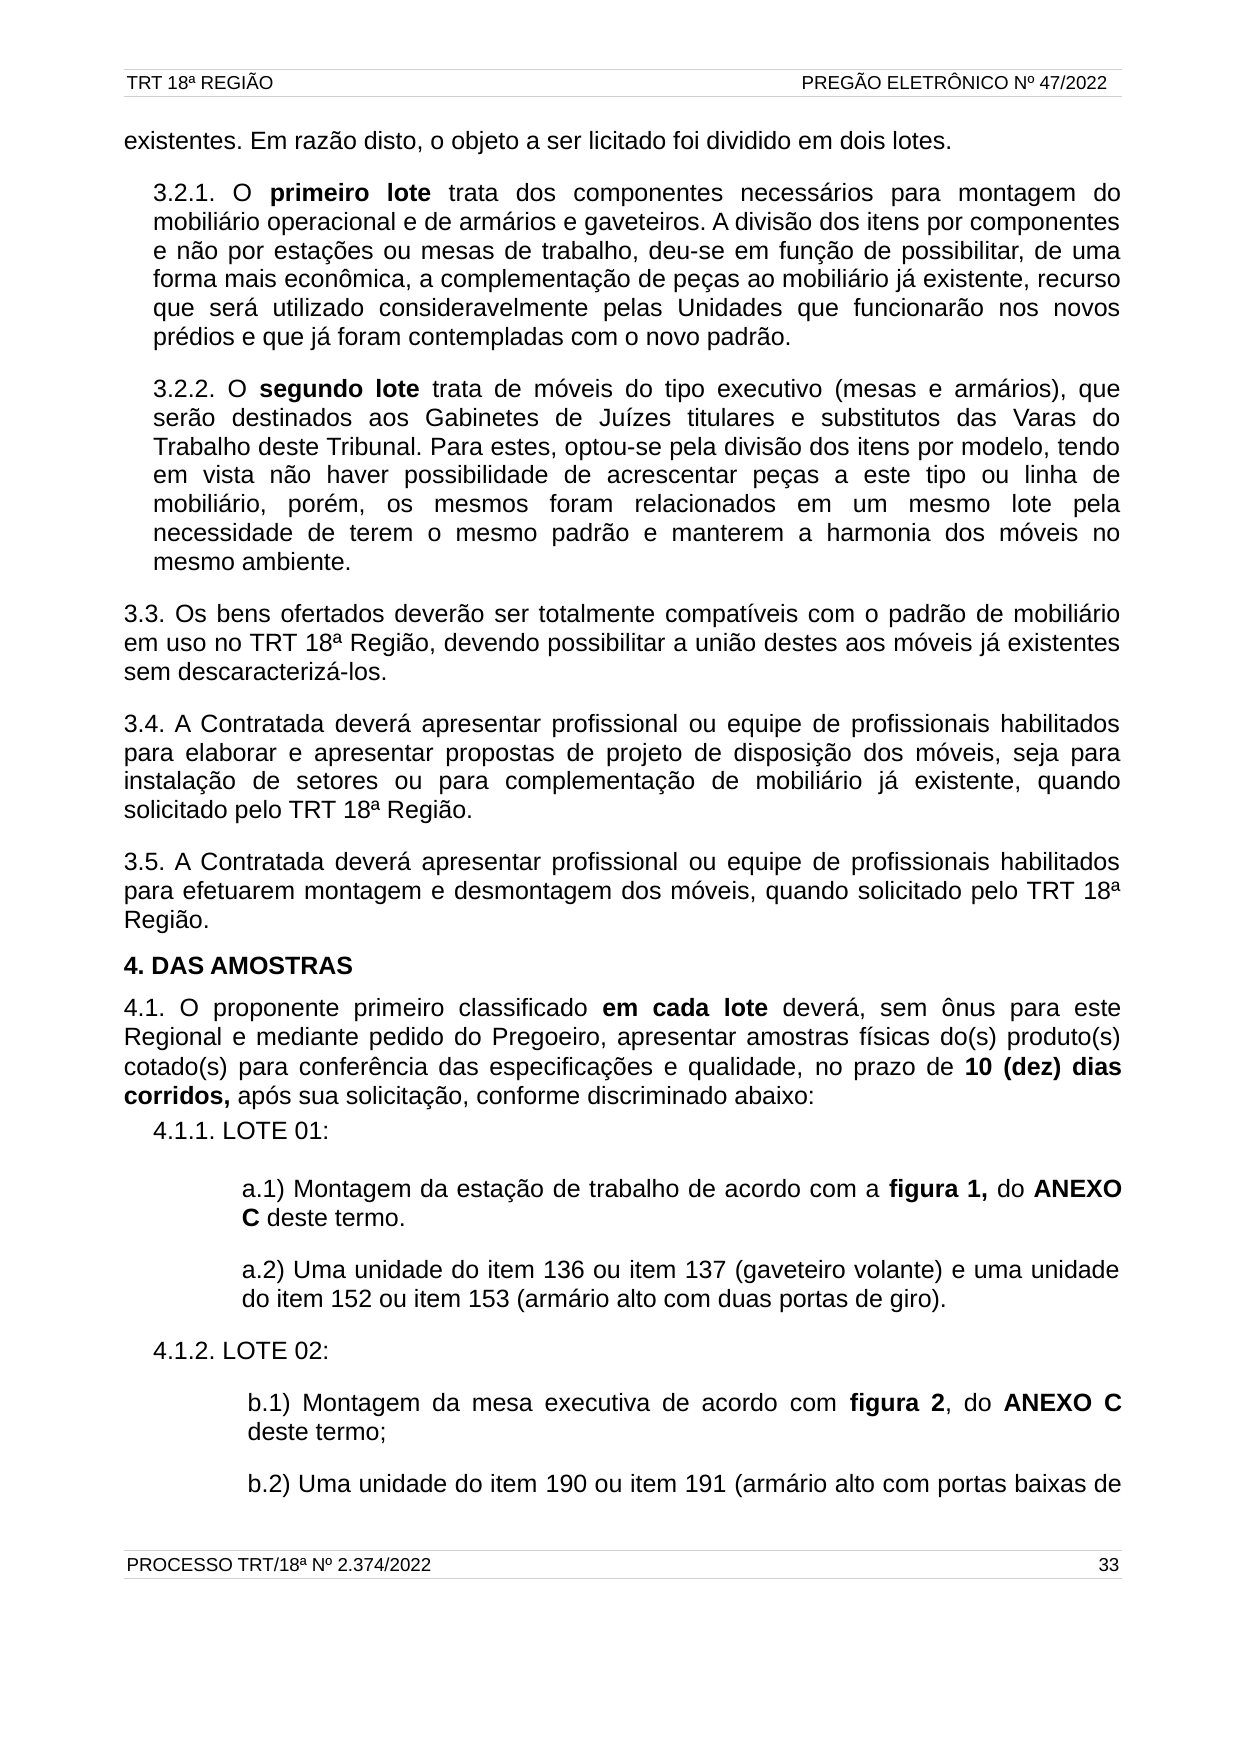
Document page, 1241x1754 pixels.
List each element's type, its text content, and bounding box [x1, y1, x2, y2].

text 3.3. Os bens ofertados deverão ser totalmente compatíveis com o padrão de mobiliário em uso no TRT 18ª Região, devendo possibilitar a união destes aos móveis já existentes sem descaracterizá-los. [123, 599, 1122, 685]
text 4.1. O proponente primeiro classificado em cada lote deverá, sem ônus para este Regional e mediante pedido do Pregoeiro, apresentar amostras físicas do(s) produto(s) cotado(s) para conferência das especificações e qualidade, no prazo de 10 (dez) dias corridos, após sua solicitação, conforme discriminado abaixo: [123, 992, 1122, 1110]
text b.1) Montagem da mesa executiva de acordo com figura 2, do ANEXO C deste termo; [247, 1388, 1122, 1446]
text 3.5. A Contratada deverá apresentar profissional ou equipe de profissionais habilitados para efetuarem montagem e desmontagem dos móveis, quando solicitado pelo TRT 18ª Região. [123, 847, 1122, 934]
text 4.1.1. LOTE 01: [153, 1116, 1122, 1144]
text a.1) Montagem da estação de trabalho de acordo com a figura 1, do ANEXO C deste termo. [242, 1174, 1122, 1232]
text a.2) Uma unidade do item 136 ou item 137 (gaveteiro volante) e uma unidade do item 152 ou item 153 (armário alto com duas portas de giro). [242, 1255, 1122, 1313]
text existentes. Em razão disto, o objeto a ser licitado foi dividido em dois lotes. [123, 126, 1122, 155]
text b.2) Uma unidade do item 190 ou item 191 (armário alto com portas baixas de [247, 1469, 1122, 1498]
text 4.1.2. LOTE 02: [153, 1336, 1122, 1365]
text 4. DAS AMOSTRAS [123, 951, 1122, 980]
text 3.2.2. O segundo lote trata de móveis do tipo executivo (mesas e armários), que serão destinados aos Gabinetes de Juízes titulares e substitutos das Varas do Trabalho deste Tribunal. Para estes, optou-se pela divisão dos itens por modelo, tendo em vista não haver possibilidade de acrescentar peças a este tipo ou linha de mobiliário, porém, os mesmos foram relacionados em um mesmo lote pela necessidade de terem o mesmo padrão e manterem a harmonia dos móveis no mesmo ambiente. [153, 374, 1122, 576]
text 3.2.1. O primeiro lote trata dos componentes necessários para montagem do mobiliário operacional e de armários e gaveteiros. A divisão dos itens por componentes e não por estações ou mesas de trabalho, deu-se em função de possibilitar, de uma forma mais econômica, a complementação de peças ao mobiliário já existente, recurso que será utilizado consideravelmente pelas Unidades que funcionarão nos novos prédios e que já foram contempladas com o novo padrão. [153, 178, 1122, 351]
text 3.4. A Contratada deverá apresentar profissional ou equipe de profissionais habilitados para elaborar e apresentar propostas de projeto de disposição dos móveis, seja para instalação de setores ou para complementação de mobiliário já existente, quando solicitado pelo TRT 18ª Região. [123, 709, 1122, 824]
